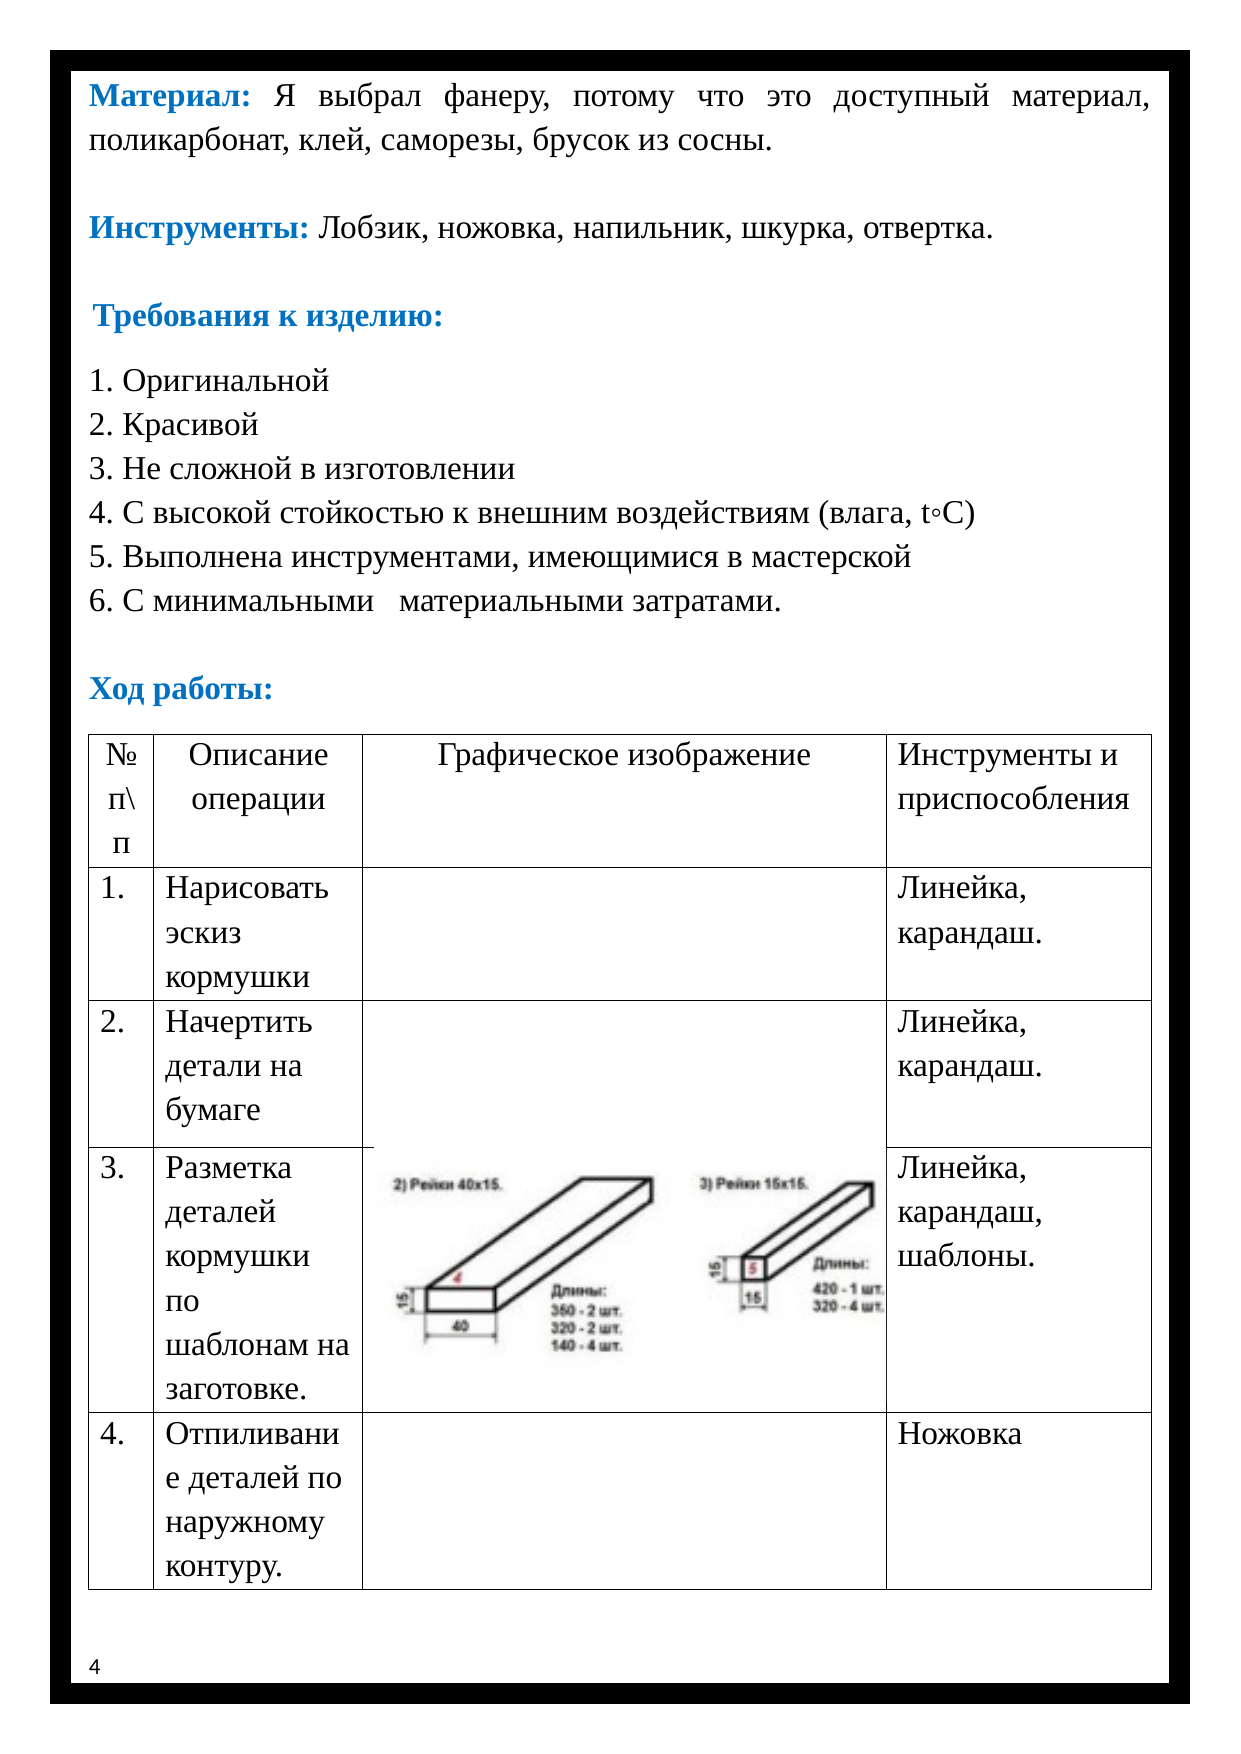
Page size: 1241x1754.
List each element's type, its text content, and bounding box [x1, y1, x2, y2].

table_cell 3. [89, 1148, 153, 1412]
table_header Графическое изображение [363, 735, 886, 867]
text Ход работы: [89, 669, 1152, 707]
table_cell [363, 1148, 886, 1412]
table_cell Разметка деталей кормушки по шаблонам на заготовке. [154, 1148, 362, 1412]
table_header Инструменты и приспособления [887, 735, 1151, 867]
text 1. Оригинальной [89, 360, 1152, 398]
table_cell Линейка, карандаш, шаблоны. [887, 1148, 1151, 1412]
text Материал: Я выбрал фанеру, потому что это доступный материал, поликарбонат, клей, саморезы, брусок из сосны. [89, 75, 1152, 157]
text 5. Выполнена инструментами, имеющимися в мастерской [89, 536, 1152, 575]
table_cell 4. [89, 1413, 153, 1589]
table_cell Линейка, карандаш. [887, 868, 1151, 1000]
table_cell [363, 1413, 886, 1589]
text 3. Не сложной в изготовлении [89, 448, 1152, 487]
table_header Описание операции [154, 735, 362, 867]
table_cell 1. [89, 868, 153, 1000]
text Требования к изделию: [71, 295, 1152, 334]
table_cell Ножовка [887, 1413, 1151, 1589]
table_cell Начертить детали на бумаге [154, 1001, 362, 1147]
table_cell Линейка, карандаш. [887, 1001, 1151, 1147]
text 2. Красивой [89, 404, 1152, 443]
text 6. С минимальными материальными затратами. [89, 581, 1152, 619]
table_header № п\п [89, 735, 153, 867]
table_cell [363, 1001, 886, 1147]
text Инструменты: Лобзик, ножовка, напильник, шкурка, отвертка. [89, 207, 1152, 246]
text 4. С высокой стойкостью к внешним воздействиям (влага, t◦С) [89, 492, 1152, 531]
table_cell 2. [89, 1001, 153, 1147]
table_cell Отпиливание деталей по наружному контуру. [154, 1413, 362, 1589]
table_cell [363, 868, 886, 1000]
table_cell Нарисовать эскиз кормушки [154, 868, 362, 1000]
